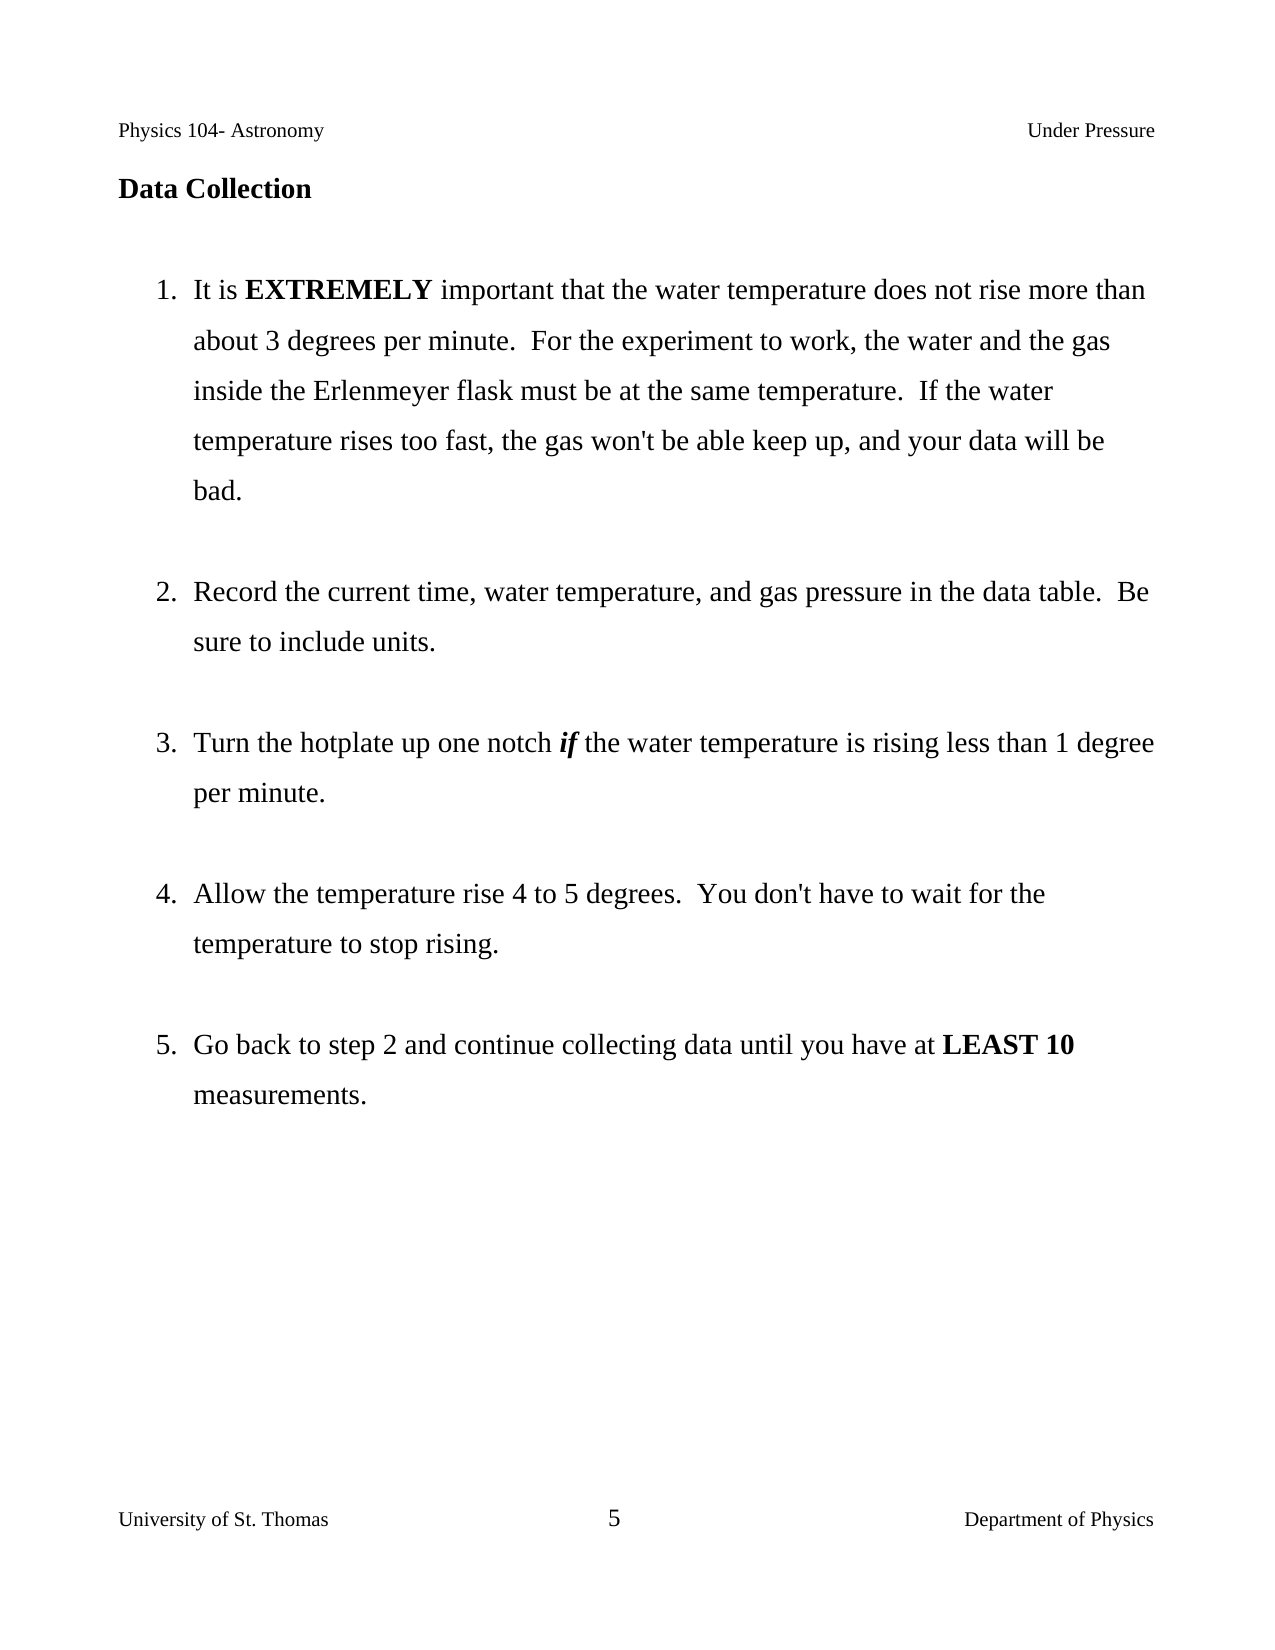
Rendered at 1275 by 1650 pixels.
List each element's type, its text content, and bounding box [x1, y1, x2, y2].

list Allow the temperature rise 4 to 5 degrees. You don't have to wait for the temperature to stop rising. [156, 876, 1157, 960]
list Record the current time, water temperature, and gas pressure in the data table. Be sure to include units. [156, 574, 1157, 658]
list It is EXTREMELY important that the water temperature does not rise more than about 3 degrees per minute. For the experiment to work, the water and the gas inside the Erlenmeyer flask must be at the same temperature. If the water temperature rises too fast, the gas won't be able keep up, and your data will be bad. [156, 272, 1157, 507]
list Go back to step 2 and continue collecting data until you have at LEAST 10 measurements. [156, 1027, 1157, 1111]
text Data Collection [118, 172, 1157, 205]
list Turn the hotplate up one notch if the water temperature is rising less than 1 degree per minute. [156, 725, 1157, 809]
